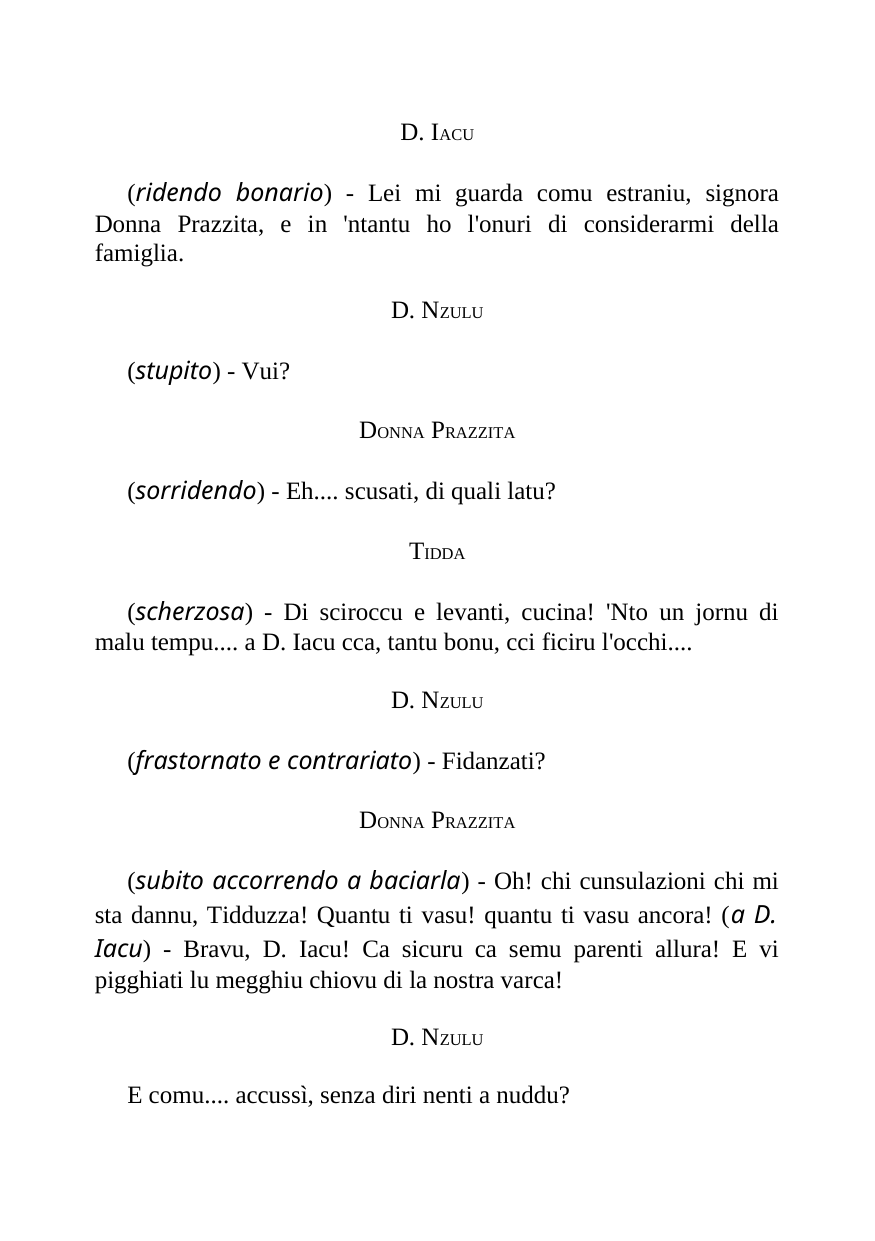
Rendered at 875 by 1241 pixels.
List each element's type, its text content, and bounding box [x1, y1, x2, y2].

text D. Iacu [94, 117, 779, 146]
text (sorridendo) - Eh.... scusati, di quali latu? [94, 473, 779, 507]
text (ridendo bonario) - Lei mi guarda comu estraniu, signora Donna Prazzita, e in 'ntantu ho l'onuri di considerarmi della famiglia. [94, 175, 779, 266]
text D. Nzulu [94, 1022, 779, 1051]
text Donna Prazzita [94, 805, 779, 834]
text (subito accorrendo a baciarla) - Oh! chi cunsulazioni chi mi sta dannu, Tidduzza! Quantu ti vasu! quantu ti vasu ancora! (a D. Iacu) - Bravu, D. Iacu! Ca sicuru ca semu parenti allura! E vi pigghiati lu megghiu chiovu di la nostra varca! [94, 863, 779, 993]
text D. Nzulu [94, 685, 779, 713]
text (frastornato e contrariato) - Fidanzati? [94, 742, 779, 776]
text (stupito) - Vui? [94, 353, 779, 387]
text D. Nzulu [94, 295, 779, 324]
text Donna Prazzita [94, 415, 779, 444]
text (scherzosa) - Di sciroccu e levanti, cucina! 'Nto un jornu di malu tempu.... a D. Iacu cca, tantu bonu, cci ficiru l'occhi.... [94, 593, 779, 656]
text Tidda [94, 536, 779, 564]
text E comu.... accussì, senza diri nenti a nuddu? [94, 1080, 779, 1108]
